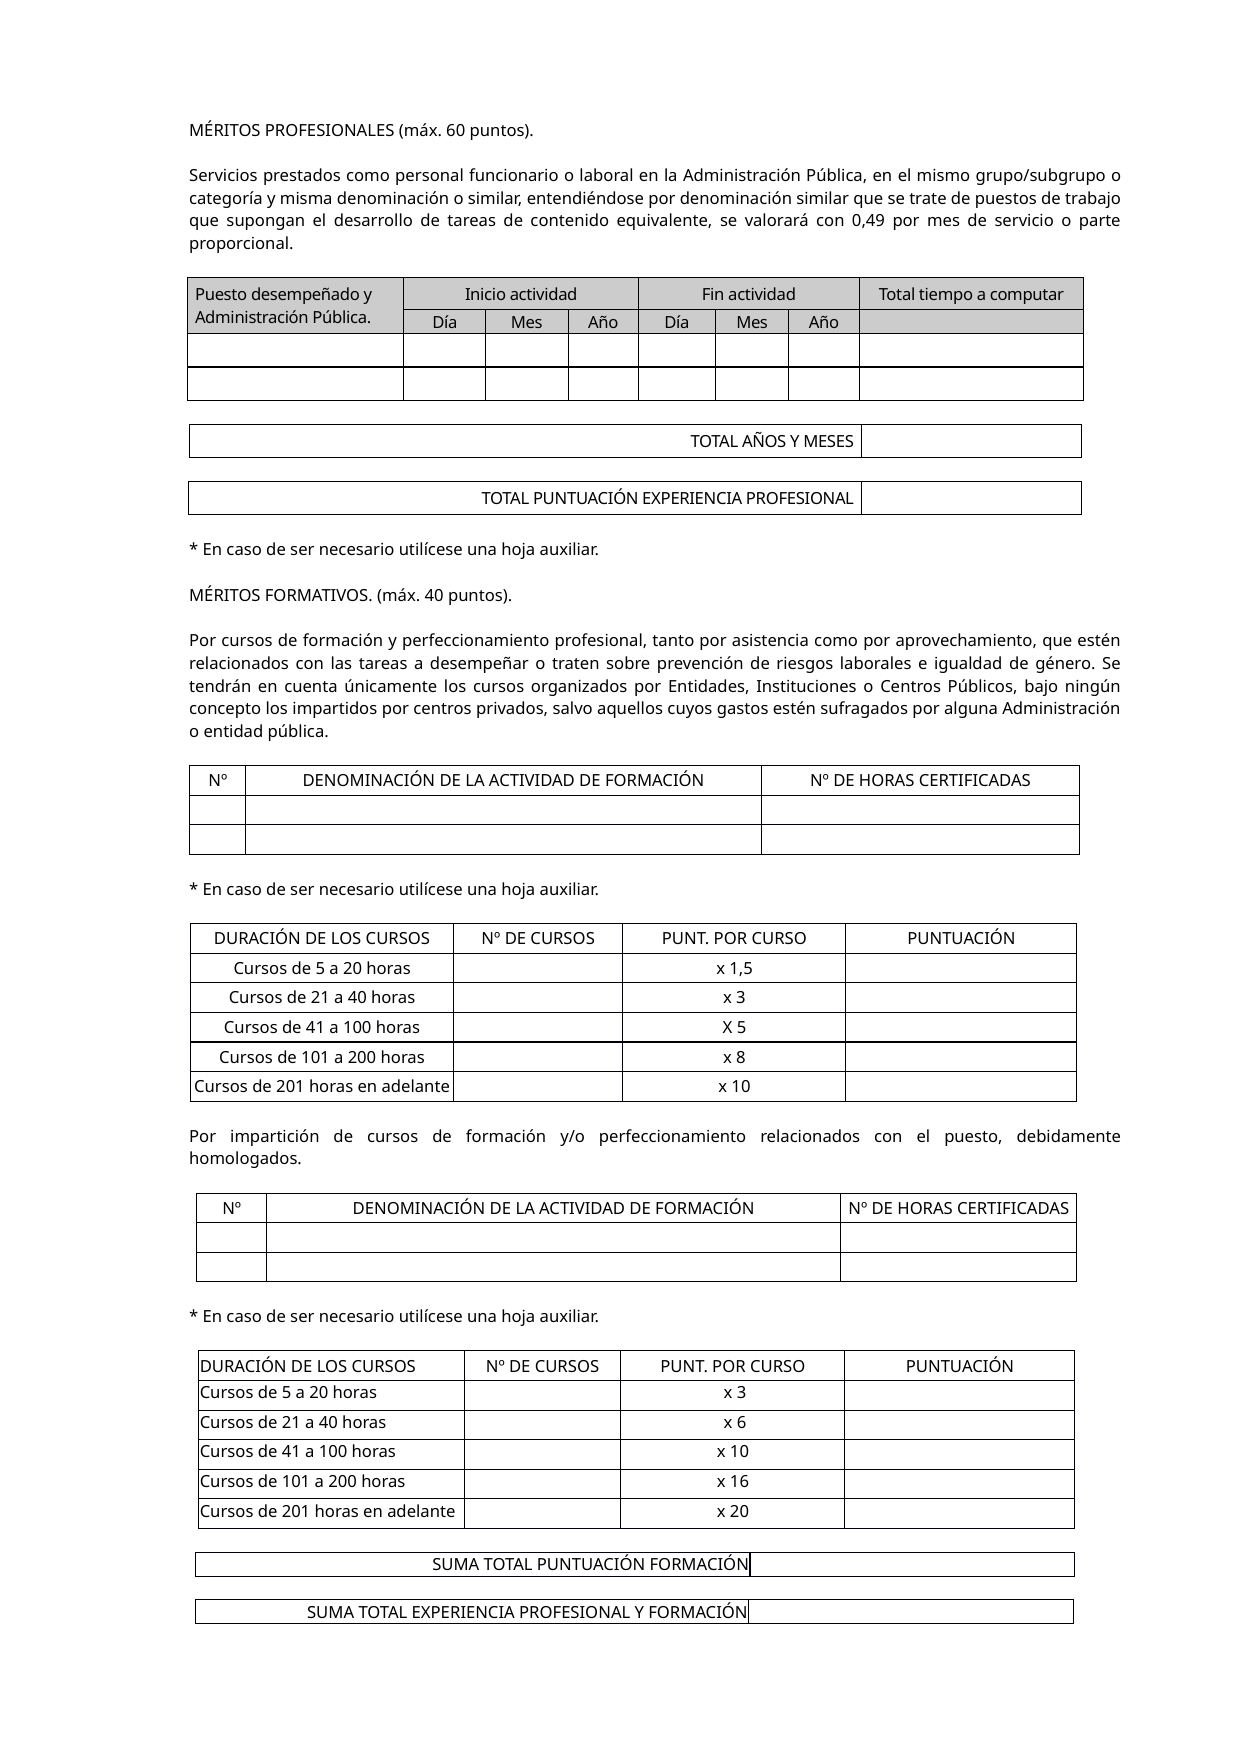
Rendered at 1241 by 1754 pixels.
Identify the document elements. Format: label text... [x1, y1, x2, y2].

table_cell [454, 983, 622, 1012]
table_cell [465, 1440, 620, 1469]
table_header SUMA TOTAL PUNTUACIÓN FORMACIÓN [196, 1553, 749, 1576]
table_cell [846, 954, 1076, 982]
list * En caso de ser necesario utilícese una hoja auxiliar. [189, 878, 1122, 900]
table_cell [404, 334, 485, 366]
table_cell Día [639, 310, 715, 333]
table_cell [197, 1253, 266, 1281]
table_cell [860, 368, 1083, 400]
table_cell x 10 [623, 1072, 845, 1101]
table_header PUNT. POR CURSO [621, 1351, 844, 1380]
table_header Nº DE CURSOS [454, 924, 622, 953]
table_cell x 10 [621, 1440, 844, 1469]
table_cell Día [404, 310, 485, 333]
table_cell [639, 334, 715, 366]
table_cell [465, 1381, 620, 1409]
table_cell [569, 368, 638, 400]
table_cell [762, 825, 1079, 854]
table_cell [246, 825, 761, 854]
table_header PUNTUACIÓN [845, 1351, 1074, 1380]
table_cell [454, 1072, 622, 1101]
table_cell x 16 [621, 1470, 844, 1498]
table_cell [454, 1043, 622, 1071]
table_cell X 5 [623, 1013, 845, 1041]
list MÉRITOS PROFESIONALES (máx. 60 puntos). [189, 118, 1122, 141]
table_cell [716, 334, 788, 366]
table_cell [190, 796, 245, 824]
table_header PUNTUACIÓN [846, 924, 1076, 953]
table_cell [188, 368, 403, 400]
table_header DENOMINACIÓN DE LA ACTIVIDAD DE FORMACIÓN [246, 766, 761, 795]
table_cell [190, 825, 245, 854]
table_cell Año [789, 310, 859, 333]
table_cell [246, 796, 761, 824]
table_cell [465, 1411, 620, 1439]
table_cell [841, 1253, 1076, 1281]
table_cell [860, 334, 1083, 366]
table_cell x 3 [623, 983, 845, 1012]
table_cell Año [569, 310, 638, 333]
table_header [749, 1600, 1073, 1623]
table_header Total tiempo a computar [860, 278, 1083, 309]
table_cell Cursos de 5 a 20 horas [191, 954, 453, 982]
table_cell x 8 [623, 1043, 845, 1071]
table_cell [716, 368, 788, 400]
table_header Nº [197, 1194, 266, 1222]
table_cell [845, 1499, 1074, 1528]
table_header Nº DE CURSOS [465, 1351, 620, 1380]
list Por cursos de formación y perfeccionamiento profesional, tanto por asistencia como por aprovechamiento, que estén relacionados con las tareas a desempeñar o traten sobre prevención de riesgos laborales e igualdad de género. Se tendrán en cuenta únicamente los cursos organizados por Entidades, Instituciones o Centros Públicos, bajo ningún concepto los impartidos por centros privados, salvo aquellos cuyos gastos estén sufragados por alguna Administración o entidad pública. [189, 629, 1122, 742]
table_cell [789, 334, 859, 366]
table_cell x 3 [621, 1381, 844, 1409]
table_cell [846, 1013, 1076, 1041]
table_cell [465, 1499, 620, 1528]
list MÉRITOS FORMATIVOS. (máx. 40 puntos). [189, 583, 1122, 606]
table_cell x 1,5 [623, 954, 845, 982]
table_header Nº [190, 766, 245, 795]
table_cell [454, 1013, 622, 1041]
table_cell [846, 1043, 1076, 1071]
table_header TOTAL PUNTUACIÓN EXPERIENCIA PROFESIONAL [189, 482, 861, 514]
table_header Puesto desempeñado y Administración Pública. [188, 278, 403, 333]
table_cell [486, 334, 568, 366]
table_cell [762, 796, 1079, 824]
table_header DURACIÓN DE LOS CURSOS [199, 1351, 464, 1380]
table_header [862, 425, 1081, 457]
table_cell [846, 1072, 1076, 1101]
table_header Inicio actividad [404, 278, 638, 309]
table_cell [267, 1253, 840, 1281]
table_cell [465, 1470, 620, 1498]
table_header DENOMINACIÓN DE LA ACTIVIDAD DE FORMACIÓN [267, 1194, 840, 1222]
table_cell [486, 368, 568, 400]
list * En caso de ser necesario utilícese una hoja auxiliar. [189, 538, 1122, 561]
table_cell Cursos de 5 a 20 horas [199, 1381, 464, 1409]
table_header SUMA TOTAL EXPERIENCIA PROFESIONAL Y FORMACIÓN [196, 1600, 748, 1623]
list * En caso de ser necesario utilícese una hoja auxiliar. [189, 1305, 1122, 1328]
list Servicios prestados como personal funcionario o laboral en la Administración Pública, en el mismo grupo/subgrupo o categoría y misma denominación o similar, entendiéndose por denominación similar que se trate de puestos de trabajo que supongan el desarrollo de tareas de contenido equivalente, se valorará con 0,49 por mes de servicio o parte proporcional. [189, 163, 1122, 254]
table_cell [845, 1411, 1074, 1439]
table_cell [845, 1381, 1074, 1409]
table_header DURACIÓN DE LOS CURSOS [191, 924, 453, 953]
table_header [751, 1553, 1074, 1576]
table_cell Cursos de 101 a 200 horas [199, 1470, 464, 1498]
table_cell Cursos de 41 a 100 horas [191, 1013, 453, 1041]
table_header [862, 482, 1081, 514]
table_cell [454, 954, 622, 982]
table_cell Cursos de 201 horas en adelante [191, 1072, 453, 1101]
list Por impartición de cursos de formación y/o perfeccionamiento relacionados con el puesto, debidamente homologados. [189, 1124, 1122, 1170]
table_cell [404, 368, 485, 400]
table_cell [860, 310, 1083, 333]
table_cell Mes [486, 310, 568, 333]
table_cell [846, 983, 1076, 1012]
table_cell Cursos de 21 a 40 horas [191, 983, 453, 1012]
table_cell [845, 1470, 1074, 1498]
table_cell [267, 1223, 840, 1252]
table_cell [569, 334, 638, 366]
table_cell [639, 368, 715, 400]
table_cell x 20 [621, 1499, 844, 1528]
table_cell Mes [716, 310, 788, 333]
table_cell Cursos de 41 a 100 horas [199, 1440, 464, 1469]
table_header Nº DE HORAS CERTIFICADAS [841, 1194, 1076, 1222]
table_cell Cursos de 201 horas en adelante [199, 1499, 464, 1528]
table_cell [188, 334, 403, 366]
table_cell Cursos de 101 a 200 horas [191, 1043, 453, 1071]
table_cell Cursos de 21 a 40 horas [199, 1411, 464, 1439]
table_cell [197, 1223, 266, 1252]
table_header PUNT. POR CURSO [623, 924, 845, 953]
table_header TOTAL AÑOS Y MESES [190, 425, 861, 457]
table_cell x 6 [621, 1411, 844, 1439]
table_header Nº DE HORAS CERTIFICADAS [762, 766, 1079, 795]
table_cell [845, 1440, 1074, 1469]
table_header Fin actividad [639, 278, 859, 309]
table_cell [841, 1223, 1076, 1252]
table_cell [789, 368, 859, 400]
